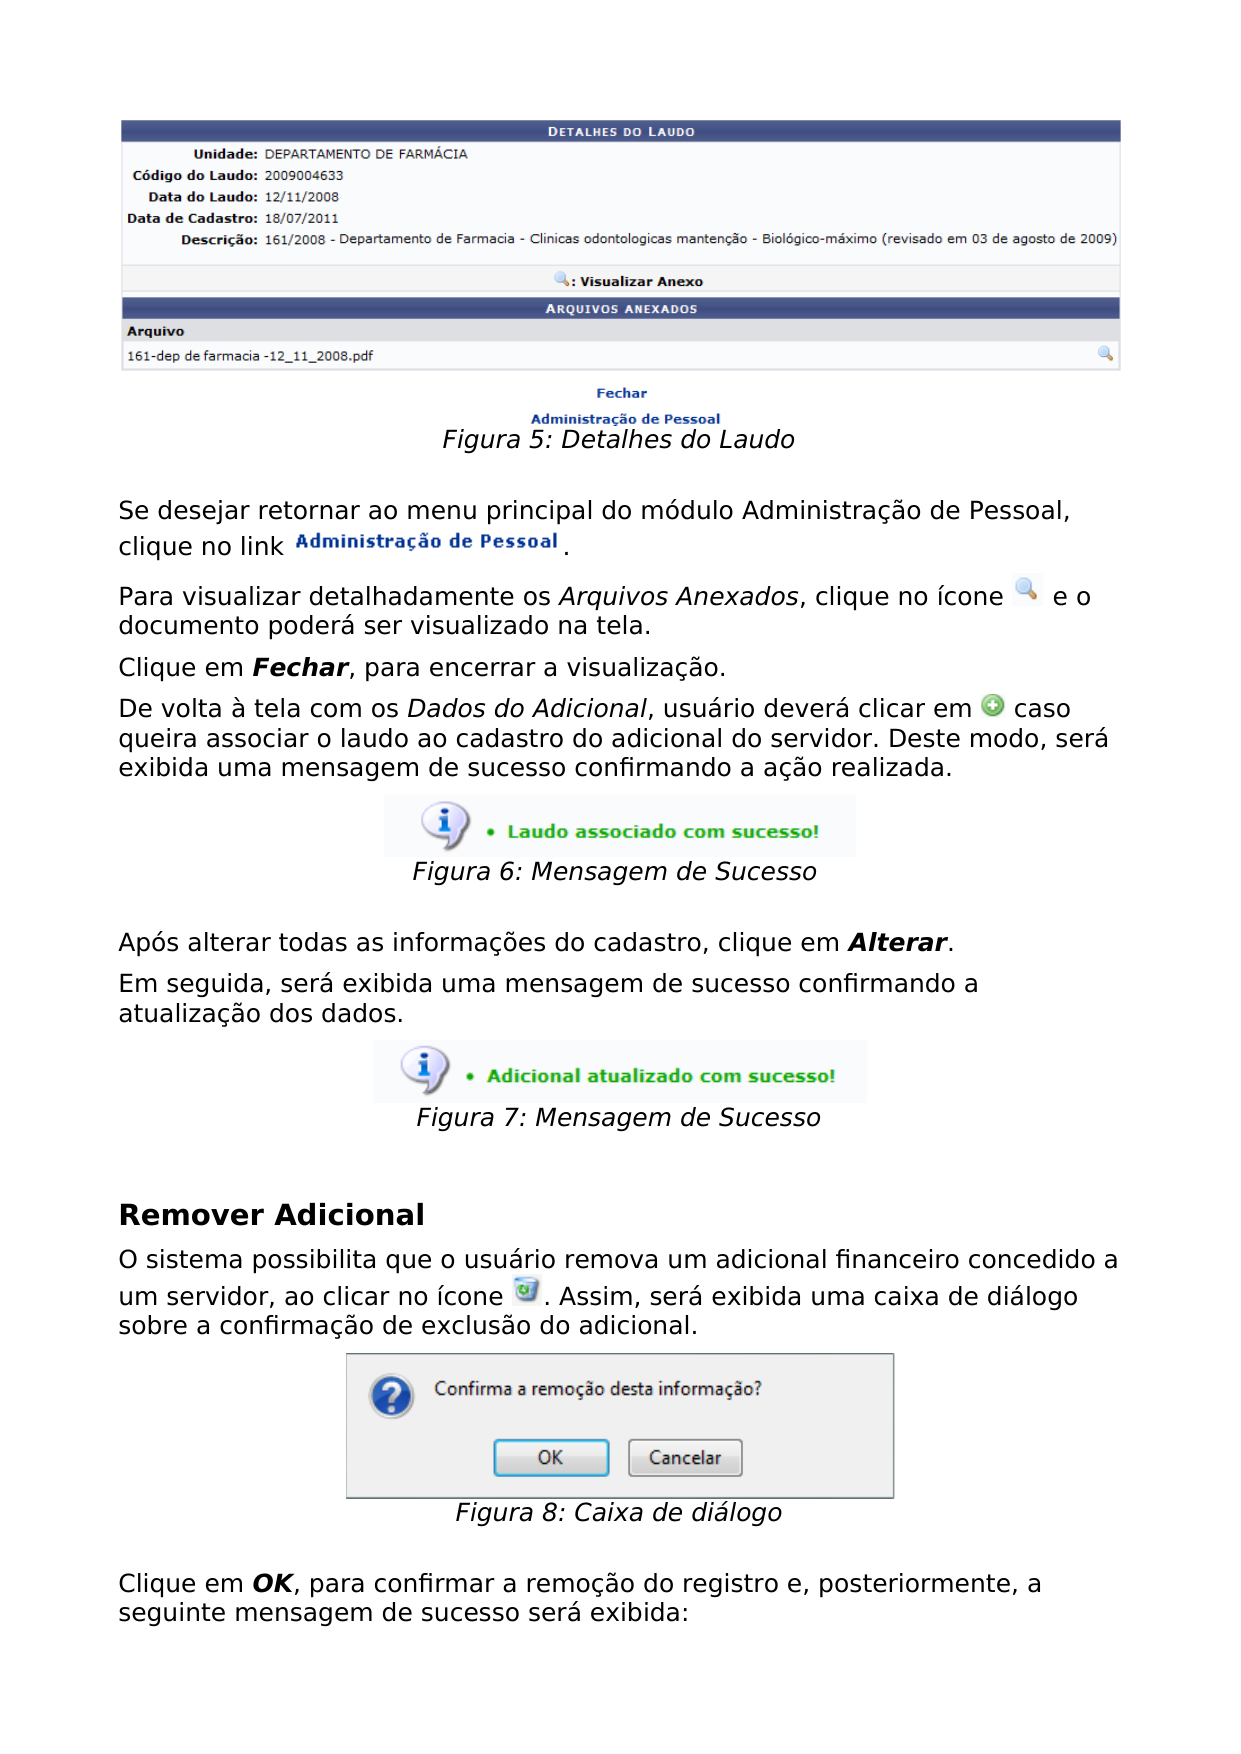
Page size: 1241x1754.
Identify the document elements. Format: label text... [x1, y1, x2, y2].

text Para visualizar detalhadamente os Arquivos Anexados, clique no ícone e o documento poderá ser visualizado na tela. [118, 574, 1122, 640]
picture [384, 794, 857, 857]
text Clique em OK, para confirmar a remoção do registro e, posteriormente, a seguinte mensagem de sucesso será exibida: [118, 1569, 1122, 1628]
text Figura 5: Detalhes do Laudo [118, 426, 1122, 455]
text Clique em Fechar, para encerrar a visualização. [118, 653, 1122, 682]
picture [373, 1040, 867, 1103]
picture [118, 118, 1123, 426]
picture [511, 1274, 543, 1306]
text O sistema possibilita que o usuário remova um adicional financeiro concedido a um servidor, ao clicar no ícone . Assim, será exibida uma caixa de diálogo sobre a confirmação de exclusão do adicional. [118, 1245, 1122, 1341]
text Após alterar todas as informações do cadastro, clique em Alterar. [118, 928, 1122, 957]
picture [980, 694, 1006, 718]
picture [1011, 573, 1045, 606]
text Se desejar retornar ao menu principal do módulo Administração de Pessoal, clique no link . [118, 497, 1122, 561]
picture [346, 1353, 895, 1499]
text Figura 6: Mensagem de Sucesso [384, 857, 856, 886]
subtitle Remover Adicional [118, 1199, 1122, 1233]
text Em seguida, será exibida uma mensagem de sucesso confirmando a atualização dos dados. [118, 969, 1122, 1028]
text De volta à tela com os Dados do Adicional, usuário deverá clicar em caso queira associar o laudo ao cadastro do adicional do servidor. Deste modo, será exibida uma mensagem de sucesso confirmando a ação realizada. [118, 694, 1122, 782]
text Figura 7: Mensagem de Sucesso [373, 1103, 867, 1132]
picture [292, 525, 563, 556]
text Figura 8: Caixa de diálogo [346, 1499, 894, 1528]
